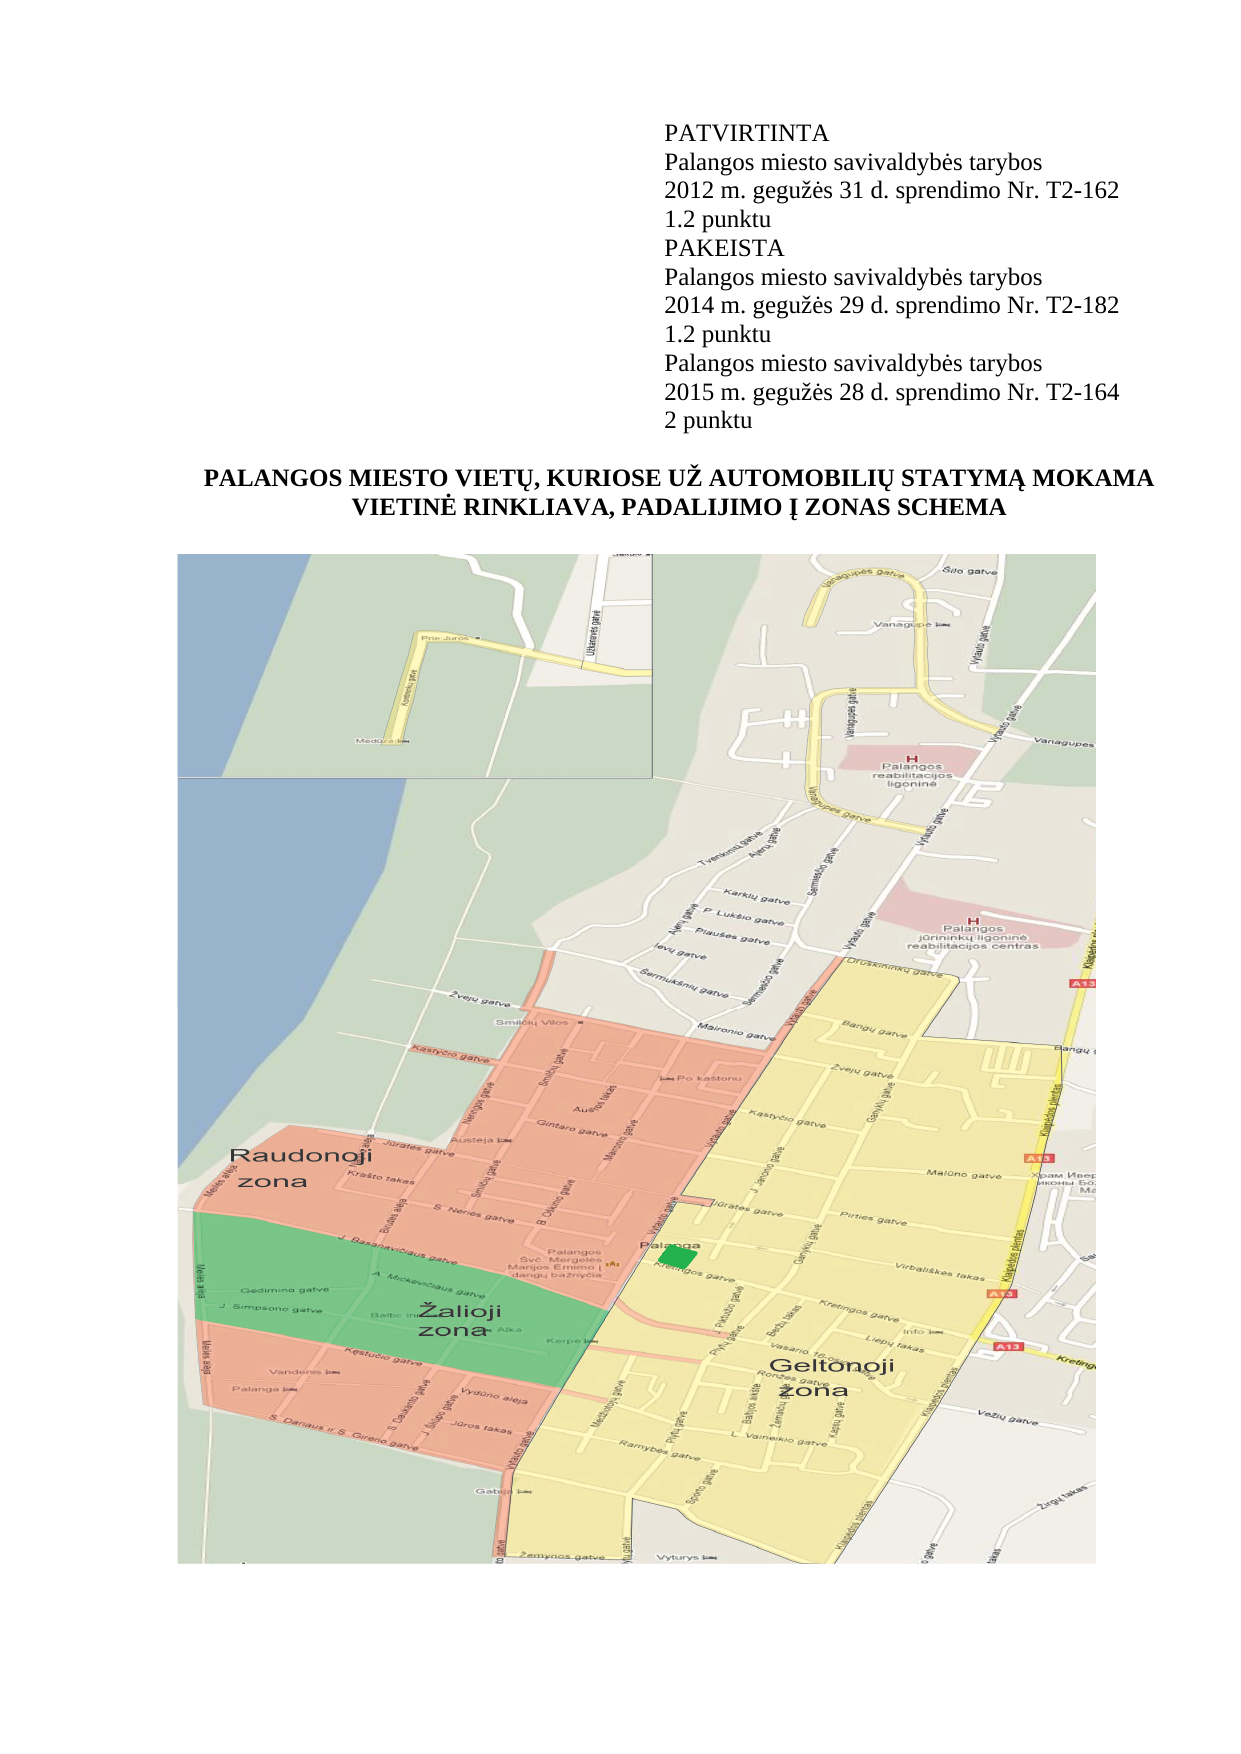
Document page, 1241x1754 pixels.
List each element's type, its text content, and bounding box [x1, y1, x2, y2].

text Palangos miesto savivaldybės tarybos [177, 348, 1181, 377]
text 1.2 punktu [177, 204, 1181, 233]
text Palangos miesto savivaldybės tarybos [177, 262, 1181, 291]
text 2 punktu [177, 406, 1181, 434]
text PALANGOS MIESTO VIETŲ, KURIOSE UŽ AUTOMOBILIŲ STATYMĄ MOKAMA VIETINĖ RINKLIAVA, PADALIJIMO Į ZONAS SCHEMA [177, 463, 1181, 521]
text 2014 m. gegužės 29 d. sprendimo Nr. T2-182 [177, 291, 1181, 319]
text 1.2 punktu [177, 319, 1181, 348]
text 2015 m. gegužės 28 d. sprendimo Nr. T2-164 [177, 377, 1181, 406]
text PAKEISTA [177, 233, 1181, 262]
text PATVIRTINTA [177, 118, 1181, 147]
text 2012 m. gegužės 31 d. sprendimo Nr. T2-162 [177, 176, 1181, 204]
text Palangos miesto savivaldybės tarybos [177, 147, 1181, 176]
